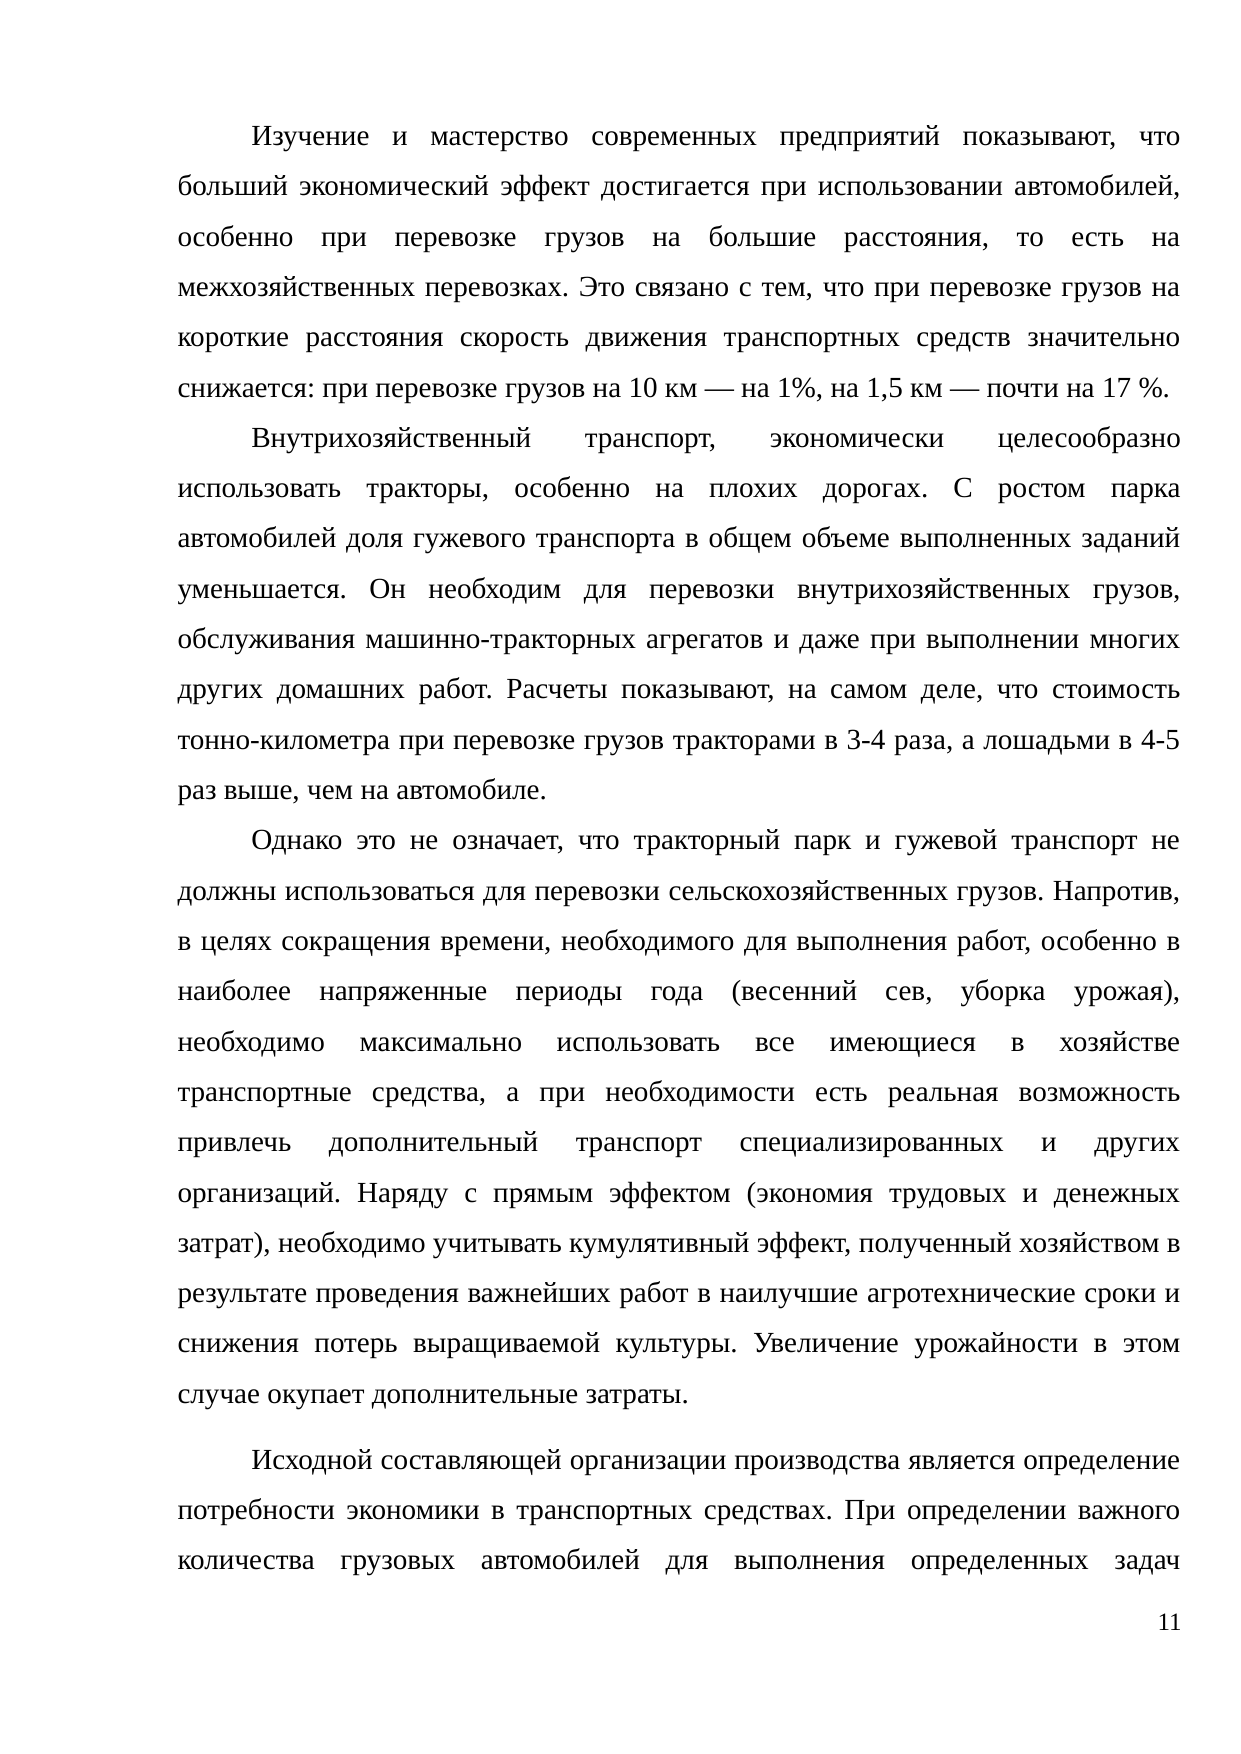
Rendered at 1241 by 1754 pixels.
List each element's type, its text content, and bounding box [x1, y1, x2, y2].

text Внутрихозяйственный транспорт, экономически целесообразно использовать тракторы, особенно на плохих дорогах. С ростом парка автомобилей доля гужевого транспорта в общем объеме выполненных заданий уменьшается. Он необходим для перевозки внутрихозяйственных грузов, обслуживания машинно-тракторных агрегатов и даже при выполнении многих других домашних работ. Расчеты показывают, на самом деле, что стоимость тонно-километра при перевозке грузов тракторами в 3-4 раза, а лошадьми в 4-5 раз выше, чем на автомобиле. [177, 420, 1181, 806]
text Однако это не означает, что тракторный парк и гужевой транспорт не должны использоваться для перевозки сельскохозяйственных грузов. Напротив, в целях сокращения времени, необходимого для выполнения работ, особенно в наиболее напряженные периоды года (весенний сев, уборка урожая), необходимо максимально использовать все имеющиеся в хозяйстве транспортные средства, а при необходимости есть реальная возможность привлечь дополнительный транспорт специализированных и других организаций. Наряду с прямым эффектом (экономия трудовых и денежных затрат), необходимо учитывать кумулятивный эффект, полученный хозяйством в результате проведения важнейших работ в наилучшие агротехнические сроки и снижения потерь выращиваемой культуры. Увеличение урожайности в этом случае окупает дополнительные затраты. [177, 822, 1181, 1409]
text Исходной составляющей организации производства является определение потребности экономики в транспортных средствах. При определении важного количества грузовых автомобилей для выполнения определенных задач [177, 1442, 1181, 1576]
text Изучение и мастерство современных предприятий показывают, что больший экономический эффект достигается при использовании автомобилей, особенно при перевозке грузов на большие расстояния, то есть на межхозяйственных перевозках. Это связано с тем, что при перевозке грузов на короткие расстояния скорость движения транспортных средств значительно снижается: при перевозке грузов на 10 км — на 1%, на 1,5 км — почти на 17 %. [177, 118, 1181, 403]
